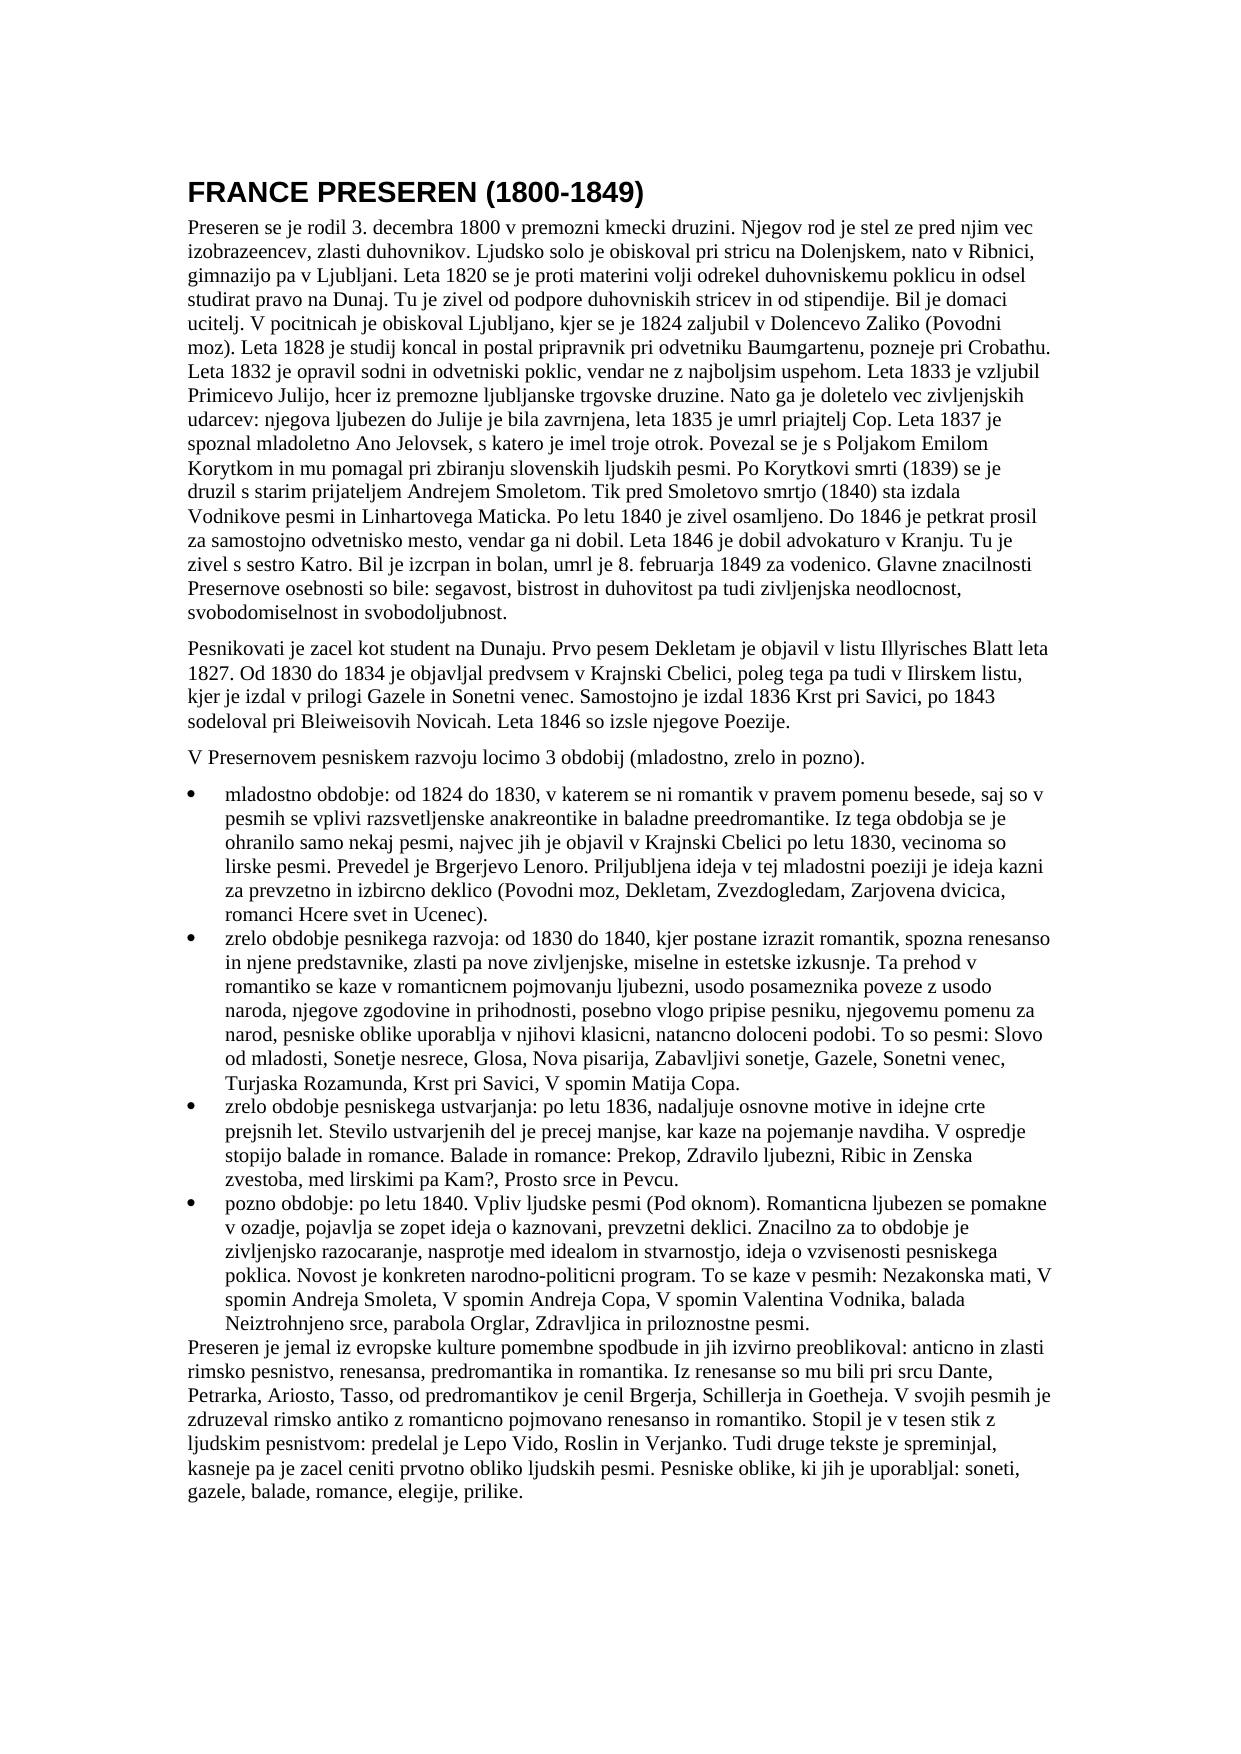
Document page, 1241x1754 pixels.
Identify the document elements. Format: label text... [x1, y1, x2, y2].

text V Presernovem pesniskem razvoju locimo 3 obdobij (mladostno, zrelo in pozno). [187, 745, 1053, 769]
text Preseren je jemal iz evropske kulture pomembne spodbude in jih izvirno preoblikoval: anticno in zlasti rimsko pesnistvo, renesansa, predromantika in romantika. Iz renesanse so mu bili pri srcu Dante, Petrarka, Ariosto, Tasso, od predromantikov je cenil Brgerja, Schillerja in Goetheja. V svojih pesmih je zdruzeval rimsko antiko z romanticno pojmovano renesanso in romantiko. Stopil je v tesen stik z ljudskim pesnistvom: predelal je Lepo Vido, Roslin in Verjanko. Tudi druge tekste je spreminjal, kasneje pa je zacel ceniti prvotno obliko ljudskih pesmi. Pesniske oblike, ki jih je uporabljal: soneti, gazele, balade, romance, elegije, prilike. [187, 1335, 1053, 1503]
list zrelo obdobje pesniskega ustvarjanja: po letu 1836, nadaljuje osnovne motive in idejne crte prejsnih let. Stevilo ustvarjenih del je precej manjse, kar kaze na pojemanje navdiha. V ospredje stopijo balade in romance. Balade in romance: Prekop, Zdravilo ljubezni, Ribic in Zenska zvestoba, med lirskimi pa Kam?, Prosto srce in Pevcu. [187, 1094, 1053, 1191]
list zrelo obdobje pesnikega razvoja: od 1830 do 1840, kjer postane izrazit romantik, spozna renesanso in njene predstavnike, zlasti pa nove zivljenjske, miselne in estetske izkusnje. Ta prehod v romantiko se kaze v romanticnem pojmovanju ljubezni, usodo posameznika poveze z usodo naroda, njegove zgodovine in prihodnosti, posebno vlogo pripise pesniku, njegovemu pomenu za narod, pesniske oblike uporablja v njihovi klasicni, natancno doloceni podobi. To so pesmi: Slovo od mladosti, Sonetje nesrece, Glosa, Nova pisarija, Zabavljivi sonetje, Gazele, Sonetni venec, Turjaska Rozamunda, Krst pri Savici, V spomin Matija Copa. [187, 926, 1053, 1094]
list mladostno obdobje: od 1824 do 1830, v katerem se ni romantik v pravem pomenu besede, saj so v pesmih se vplivi razsvetljenske anakreontike in baladne preedromantike. Iz tega obdobja se je ohranilo samo nekaj pesmi, najvec jih je objavil v Krajnski Cbelici po letu 1830, vecinoma so lirske pesmi. Prevedel je Brgerjevo Lenoro. Priljubljena ideja v tej mladostni poeziji je ideja kazni za prevzetno in izbircno deklico (Povodni moz, Dekletam, Zvezdogledam, Zarjovena dvicica, romanci Hcere svet in Ucenec). [187, 782, 1053, 926]
subtitle FRANCE PRESEREN (1800-1849) [187, 175, 1053, 208]
text Preseren se je rodil 3. decembra 1800 v premozni kmecki druzini. Njegov rod je stel ze pred njim vec izobrazeencev, zlasti duhovnikov. Ljudsko solo je obiskoval pri stricu na Dolenjskem, nato v Ribnici, gimnazijo pa v Ljubljani. Leta 1820 se je proti materini volji odrekel duhovniskemu poklicu in odsel studirat pravo na Dunaj. Tu je zivel od podpore duhovniskih stricev in od stipendije. Bil je domaci ucitelj. V pocitnicah je obiskoval Ljubljano, kjer se je 1824 zaljubil v Dolencevo Zaliko (Povodni moz). Leta 1828 je studij koncal in postal pripravnik pri odvetniku Baumgartenu, pozneje pri Crobathu. Leta 1832 je opravil sodni in odvetniski poklic, vendar ne z najboljsim uspehom. Leta 1833 je vzljubil Primicevo Julijo, hcer iz premozne ljubljanske trgovske druzine. Nato ga je doletelo vec zivljenjskih udarcev: njegova ljubezen do Julije je bila zavrnjena, leta 1835 je umrl priajtelj Cop. Leta 1837 je spoznal mladoletno Ano Jelovsek, s katero je imel troje otrok. Povezal se je s Poljakom Emilom Korytkom in mu pomagal pri zbiranju slovenskih ljudskih pesmi. Po Korytkovi smrti (1839) se je druzil s starim prijateljem Andrejem Smoletom. Tik pred Smoletovo smrtjo (1840) sta izdala Vodnikove pesmi in Linhartovega Maticka. Po letu 1840 je zivel osamljeno. Do 1846 je petkrat prosil za samostojno odvetnisko mesto, vendar ga ni dobil. Leta 1846 je dobil advokaturo v Kranju. Tu je zivel s sestro Katro. Bil je izcrpan in bolan, umrl je 8. februarja 1849 za vodenico. Glavne znacilnosti Presernove osebnosti so bile: segavost, bistrost in duhovitost pa tudi zivljenjska neodlocnost, svobodomiselnost in svobodoljubnost. [187, 215, 1053, 624]
list pozno obdobje: po letu 1840. Vpliv ljudske pesmi (Pod oknom). Romanticna ljubezen se pomakne v ozadje, pojavlja se zopet ideja o kaznovani, prevzetni deklici. Znacilno za to obdobje je zivljenjsko razocaranje, nasprotje med idealom in stvarnostjo, ideja o vzvisenosti pesniskega poklica. Novost je konkreten narodno-politicni program. To se kaze v pesmih: Nezakonska mati, V spomin Andreja Smoleta, V spomin Andreja Copa, V spomin Valentina Vodnika, balada Neiztrohnjeno srce, parabola Orglar, Zdravljica in priloznostne pesmi. [187, 1191, 1053, 1335]
text Pesnikovati je zacel kot student na Dunaju. Prvo pesem Dekletam je objavil v listu Illyrisches Blatt leta 1827. Od 1830 do 1834 je objavljal predvsem v Krajnski Cbelici, poleg tega pa tudi v Ilirskem listu, kjer je izdal v prilogi Gazele in Sonetni venec. Samostojno je izdal 1836 Krst pri Savici, po 1843 sodeloval pri Bleiweisovih Novicah. Leta 1846 so izsle njegove Poezije. [187, 636, 1053, 733]
